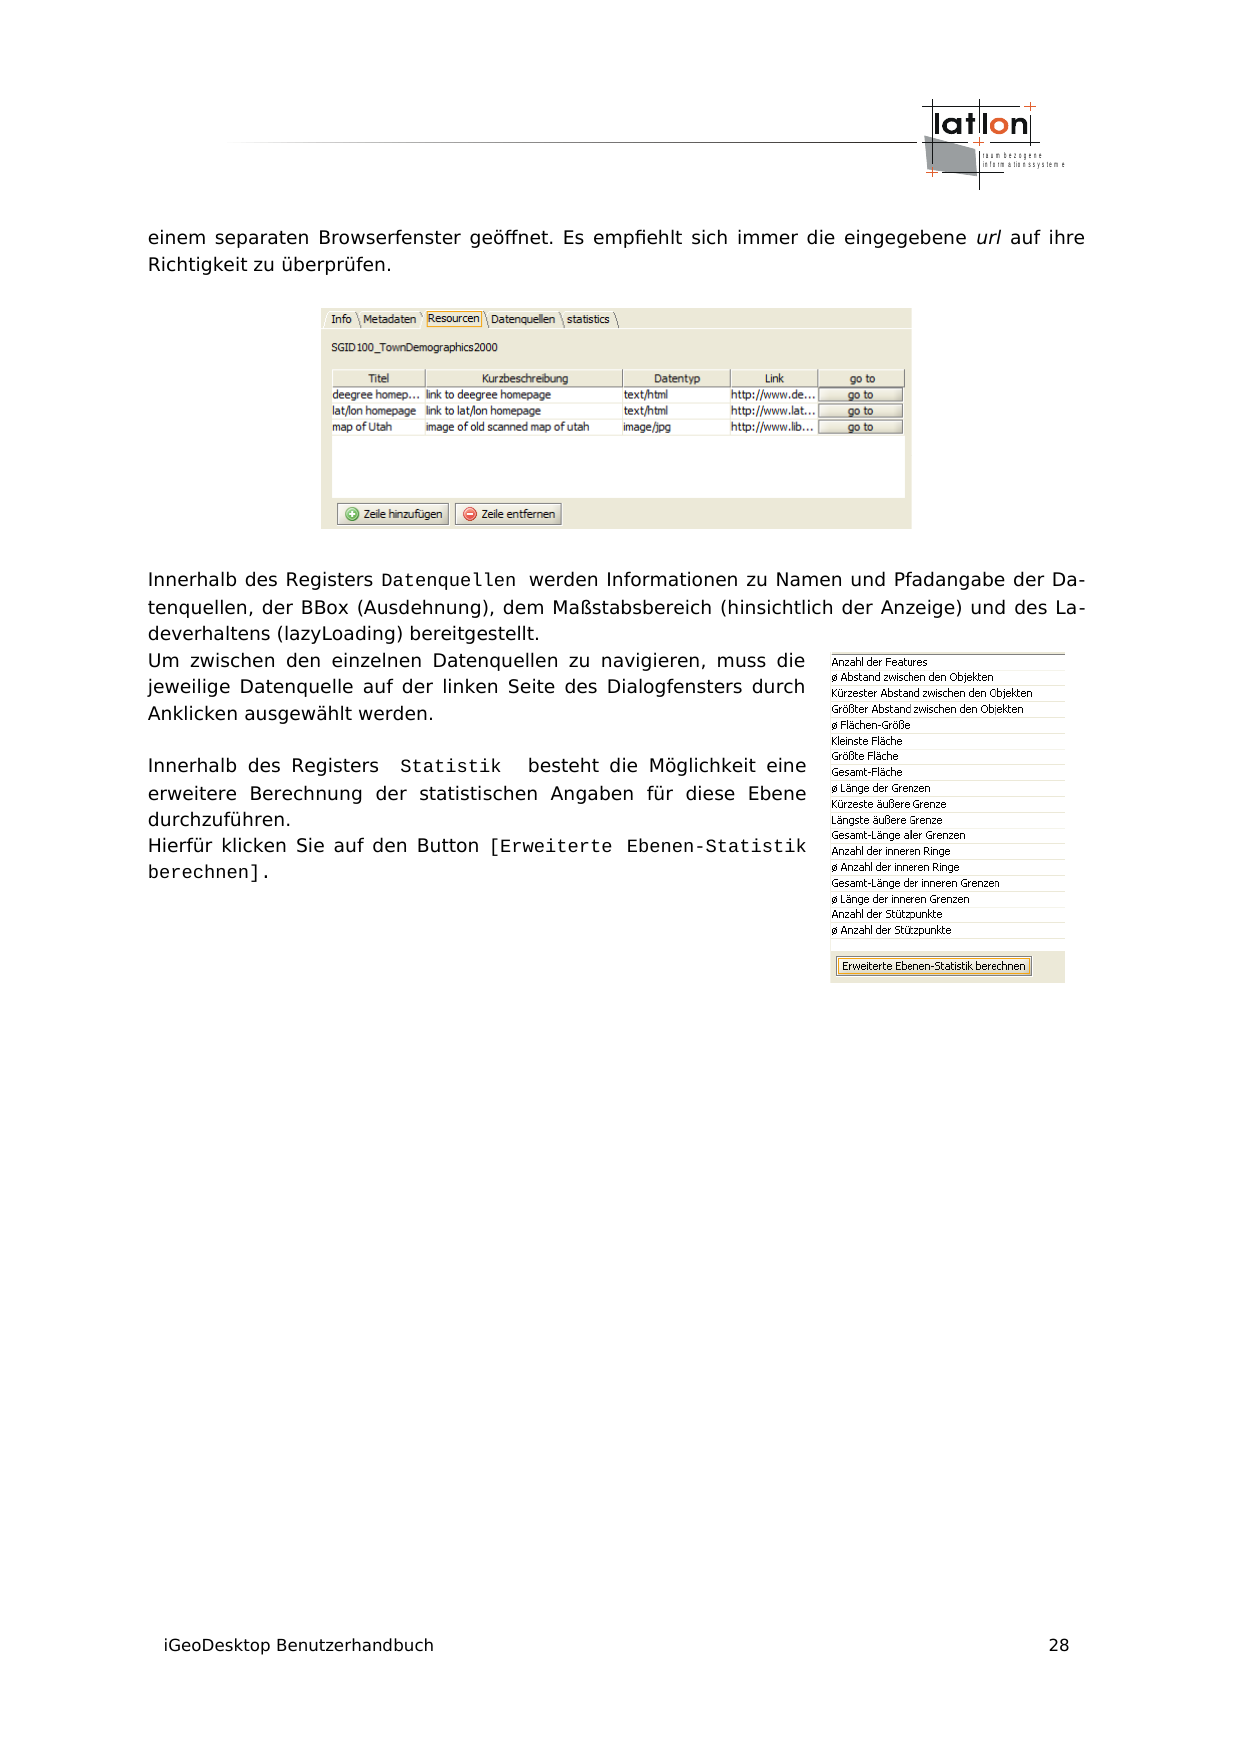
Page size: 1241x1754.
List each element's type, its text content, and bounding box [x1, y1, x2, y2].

text einem separaten Brow­serfenster geöffnet. Es empfiehlt sich immer die eingegebene url auf ihre Richtigkeit zu überprüfen. [148, 227, 1085, 275]
text Innerhalb des Registers Datenquellen werden Informationen zu Namen und Pfadangabe der Da­tenquellen, der BBox (Ausdehnung), dem Maßstabsbereich (hinsichtlich der Anzeige) und des La­deverhaltens (lazyLoading) bereitgestellt. Um zwischen den einzelnen Datenquellen zu navigieren, muss die jeweilige Datenquelle auf der linken Seite des Dialogfensters durch Anklicken ausgewählt werden. Innerhalb des Registers Statistik be­steht die Möglichkeit eine erweitere Berechnung der statisti­schen Angaben für diese Ebene durch­zuführen. Hierfür klicken Sie auf den Button [Erweiterte Ebenen-Statistik berechnen]. [148, 569, 1085, 884]
picture [830, 652, 1065, 983]
picture [321, 308, 912, 529]
